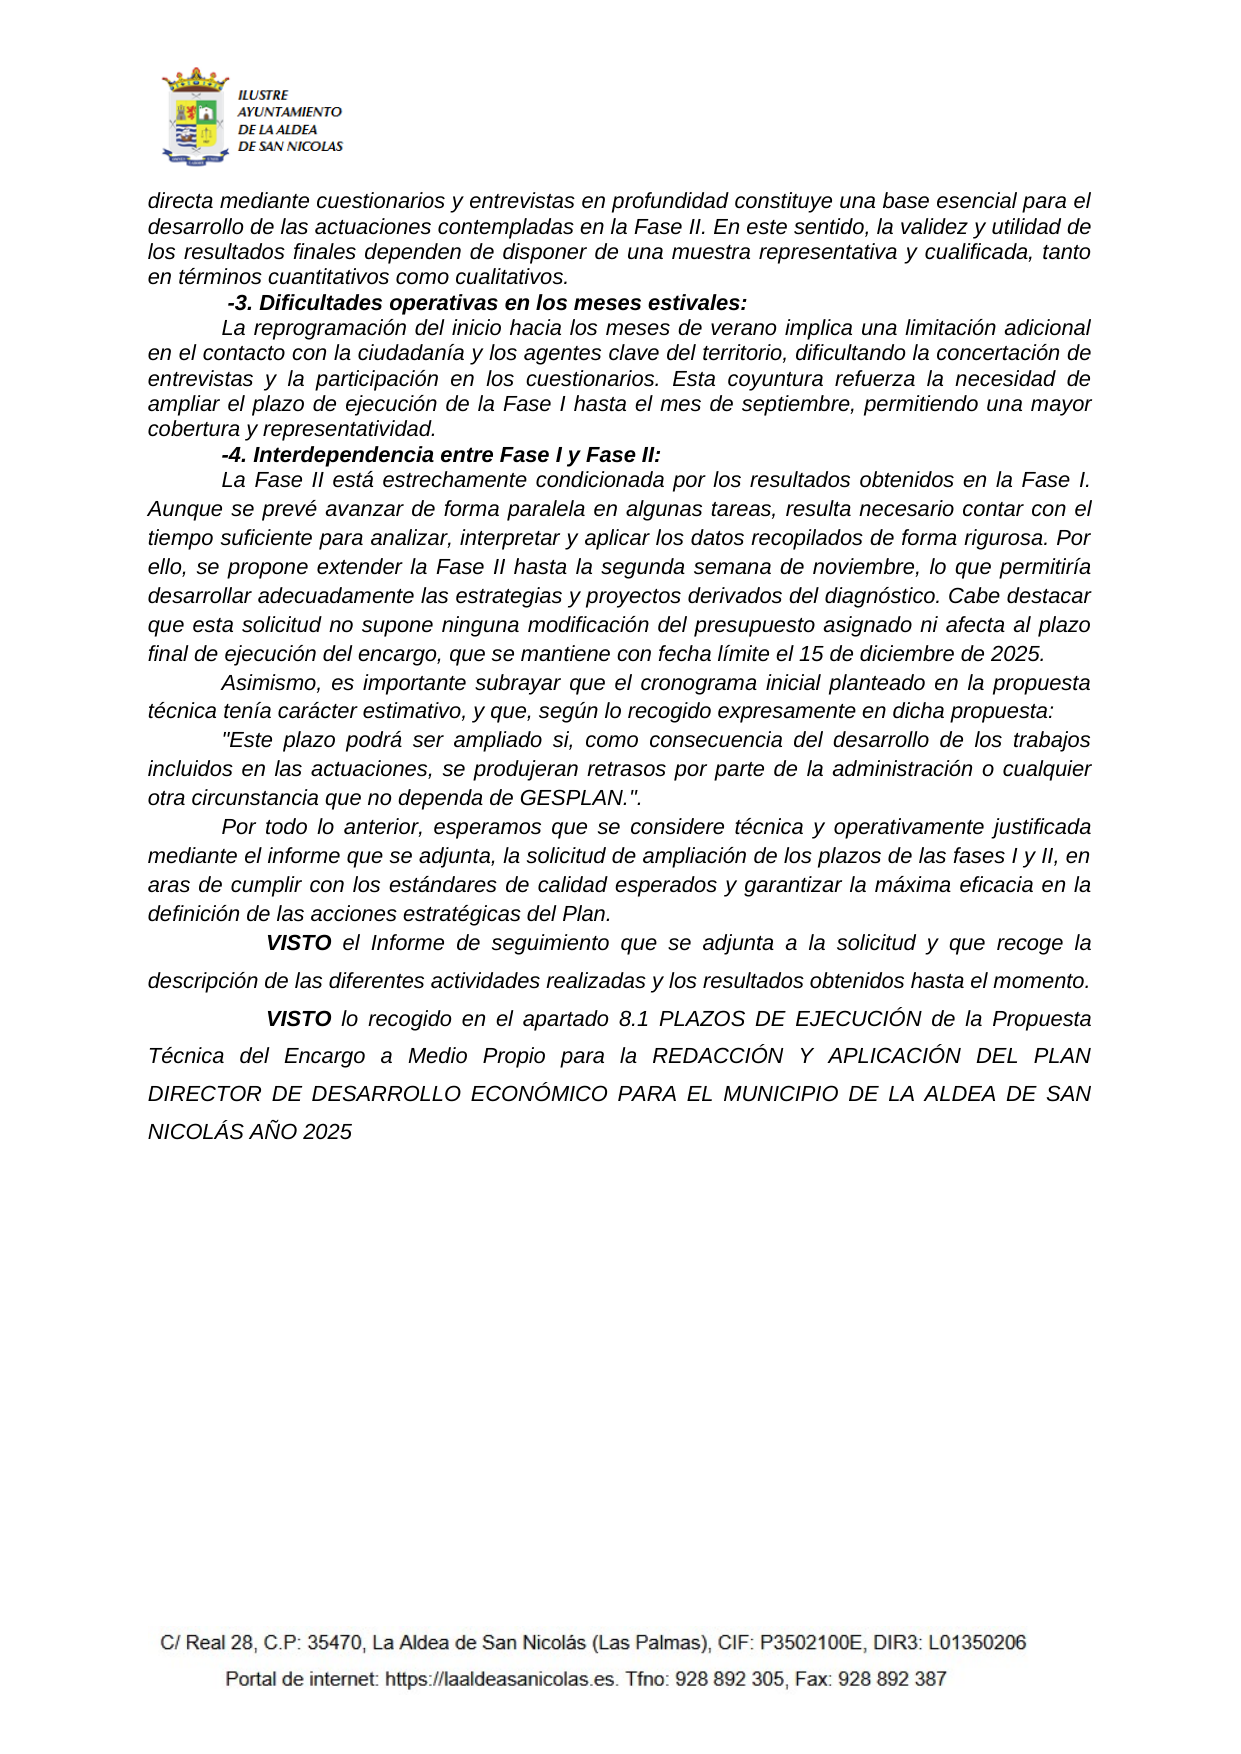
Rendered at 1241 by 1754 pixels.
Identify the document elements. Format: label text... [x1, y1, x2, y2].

picture [148, 59, 359, 174]
text La Fase II está estrechamente condicionada por los resultados obtenidos en la Fase I. Aunque se prevé avanzar de forma paralela en algunas tareas, resulta necesario contar con el tiempo suficiente para analizar, interpretar y aplicar los datos recopilados de forma rigurosa. Por ello, se propone extender la Fase II hasta la segunda semana de noviembre, lo que permitiría desarrollar adecuadamente las estrategias y proyectos derivados del diagnóstico. Cabe destacar que esta solicitud no supone ninguna modificación del presupuesto asignado ni afecta al plazo final de ejecución del encargo, que se mantiene con fecha límite el 15 de diciembre de 2025. [148, 467, 1093, 666]
text -3. Dificultades operativas en los meses estivales: [148, 289, 1093, 315]
text -4. Interdependencia entre Fase I y Fase II: [148, 441, 1093, 467]
text VISTO lo recogido en el apartado 8.1 PLAZOS DE EJECUCIÓN de la Propuesta Técnica del Encargo a Medio Propio para la REDACCIÓN Y APLICACIÓN DEL PLAN DIRECTOR DE DESARROLLO ECONÓMICO PARA EL MUNICIPIO DE LA ALDEA DE SAN NICOLÁS AÑO 2025 [148, 1006, 1093, 1144]
text "Este plazo podrá ser ampliado si, como consecuencia del desarrollo de los trabajos incluidos en las actuaciones, se produjeran retrasos por parte de la administración o cualquier otra circunstancia que no dependa de GESPLAN.". [148, 727, 1093, 810]
text directa mediante cuestionarios y entrevistas en profundidad constituye una base esencial para el desarrollo de las actuaciones contempladas en la Fase II. En este sentido, la validez y utilidad de los resultados finales dependen de disponer de una muestra representativa y cualificada, tanto en términos cuantitativos como cualitativos. [148, 188, 1093, 289]
text Por todo lo anterior, esperamos que se considere técnica y operativamente justificada mediante el informe que se adjunta, la solicitud de ampliación de los plazos de las fases I y II, en aras de cumplir con los estándares de calidad esperados y garantizar la máxima eficacia en la definición de las acciones estratégicas del Plan. [148, 814, 1093, 926]
text VISTO el Informe de seguimiento que se adjunta a la solicitud y que recoge la descripción de las diferentes actividades realizadas y los resultados obtenidos hasta el momento. [148, 930, 1093, 993]
picture [148, 1626, 1033, 1695]
text Asimismo, es importante subrayar que el cronograma inicial planteado en la propuesta técnica tenía carácter estimativo, y que, según lo recogido expresamente en dicha propuesta: [148, 669, 1093, 723]
text La reprogramación del inicio hacia los meses de verano implica una limitación adicional en el contacto con la ciudadanía y los agentes clave del territorio, dificultando la concertación de entrevistas y la participación en los cuestionarios. Esta coyuntura refuerza la necesidad de ampliar el plazo de ejecución de la Fase I hasta el mes de septiembre, permitiendo una mayor cobertura y representatividad. [148, 315, 1093, 441]
